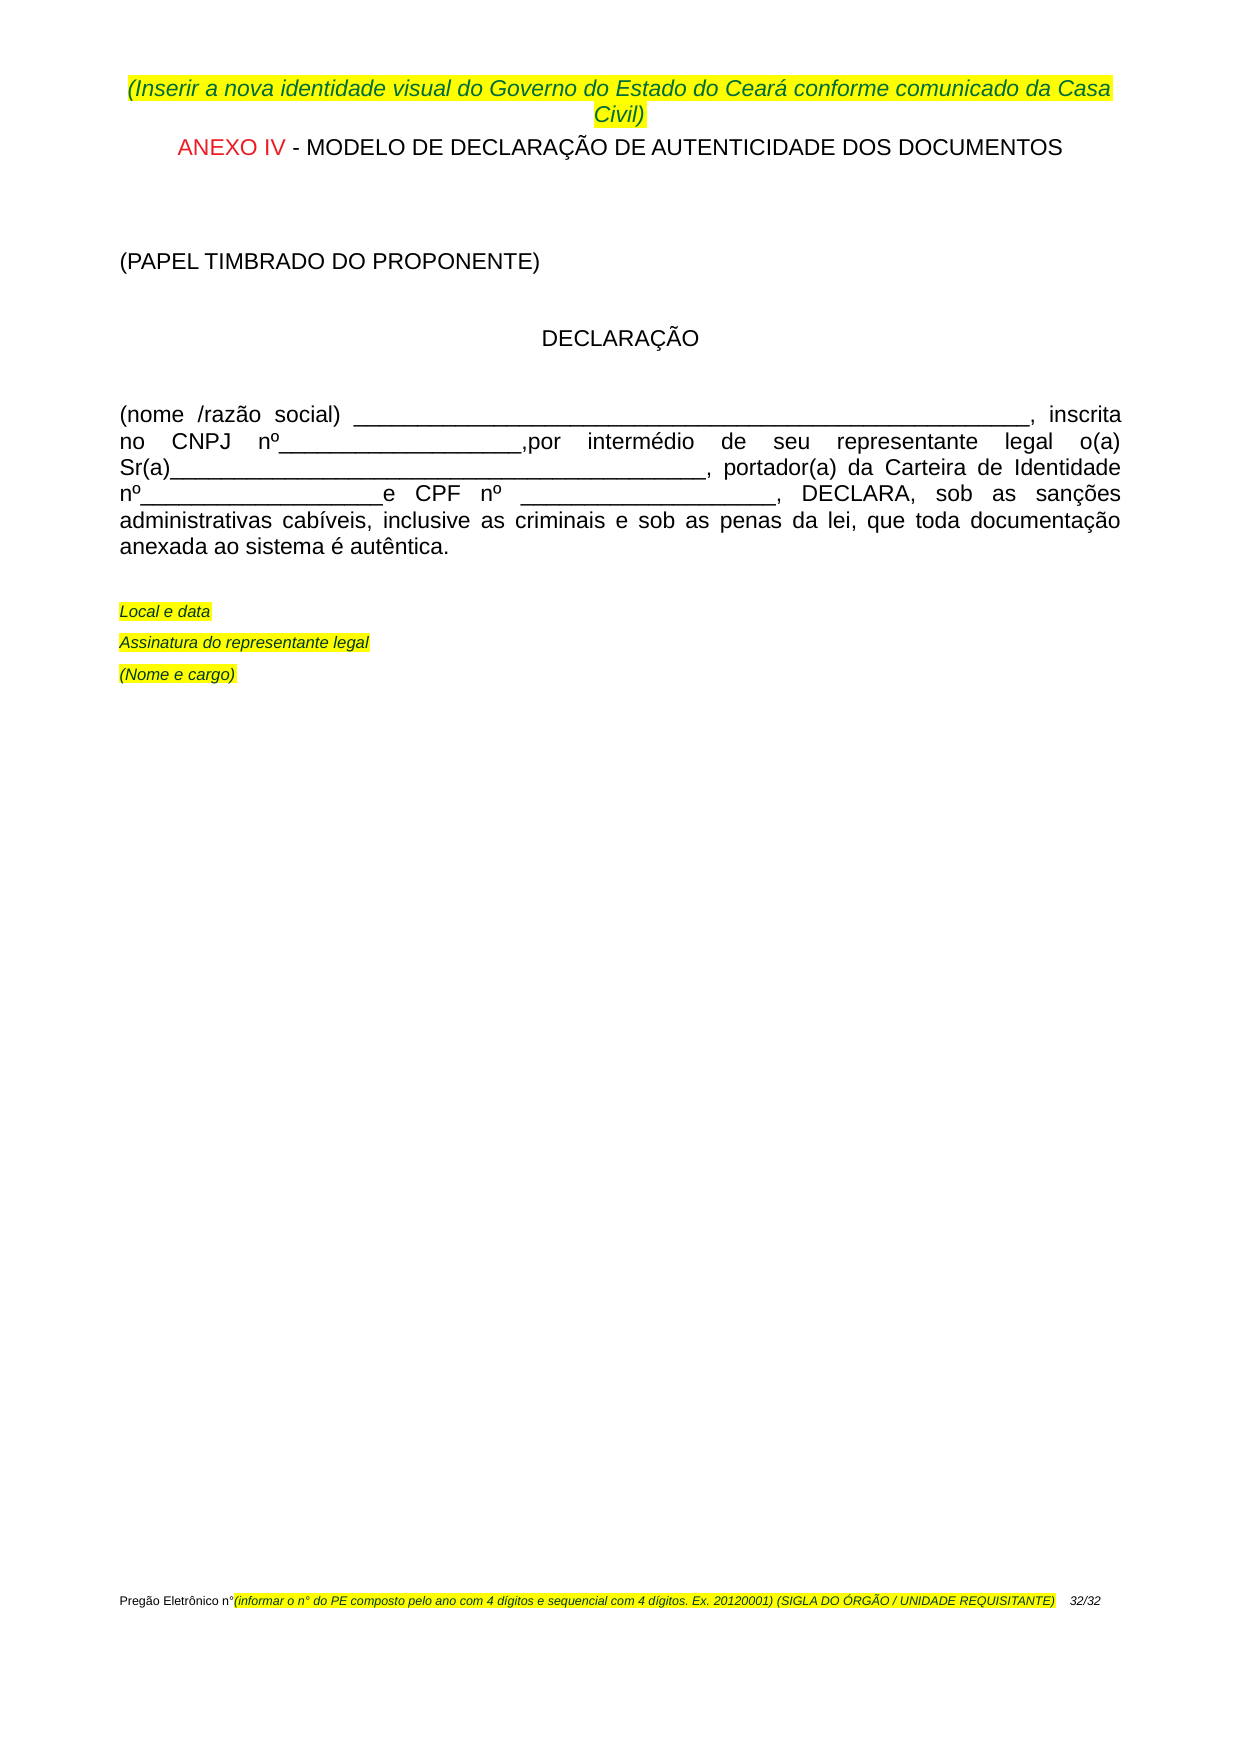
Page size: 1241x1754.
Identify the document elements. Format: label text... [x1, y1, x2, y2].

text Local e data [119, 602, 1121, 621]
text DECLARAÇÃO [119, 325, 1121, 351]
text ANEXO IV - MODELO DE DECLARAÇÃO DE AUTENTICIDADE DOS DOCUMENTOS [119, 134, 1121, 160]
text (nome /razão social) _____________________________________________________, inscrita no CNPJ nº___________________,por intermédio de seu representante legal o(a) Sr(a)__________________________________________, portador(a) da Carteira de Identidade nº___________________e CPF nº ____________________, DECLARA, sob as sanções administrativas cabíveis, inclusive as criminais e sob as penas da lei, que toda documentação anexada ao sistema é autêntica. [119, 401, 1121, 559]
text (PAPEL TIMBRADO DO PROPONENTE) [119, 248, 1121, 275]
text (Nome e cargo) [119, 664, 1121, 683]
text Assinatura do representante legal [119, 633, 1121, 652]
